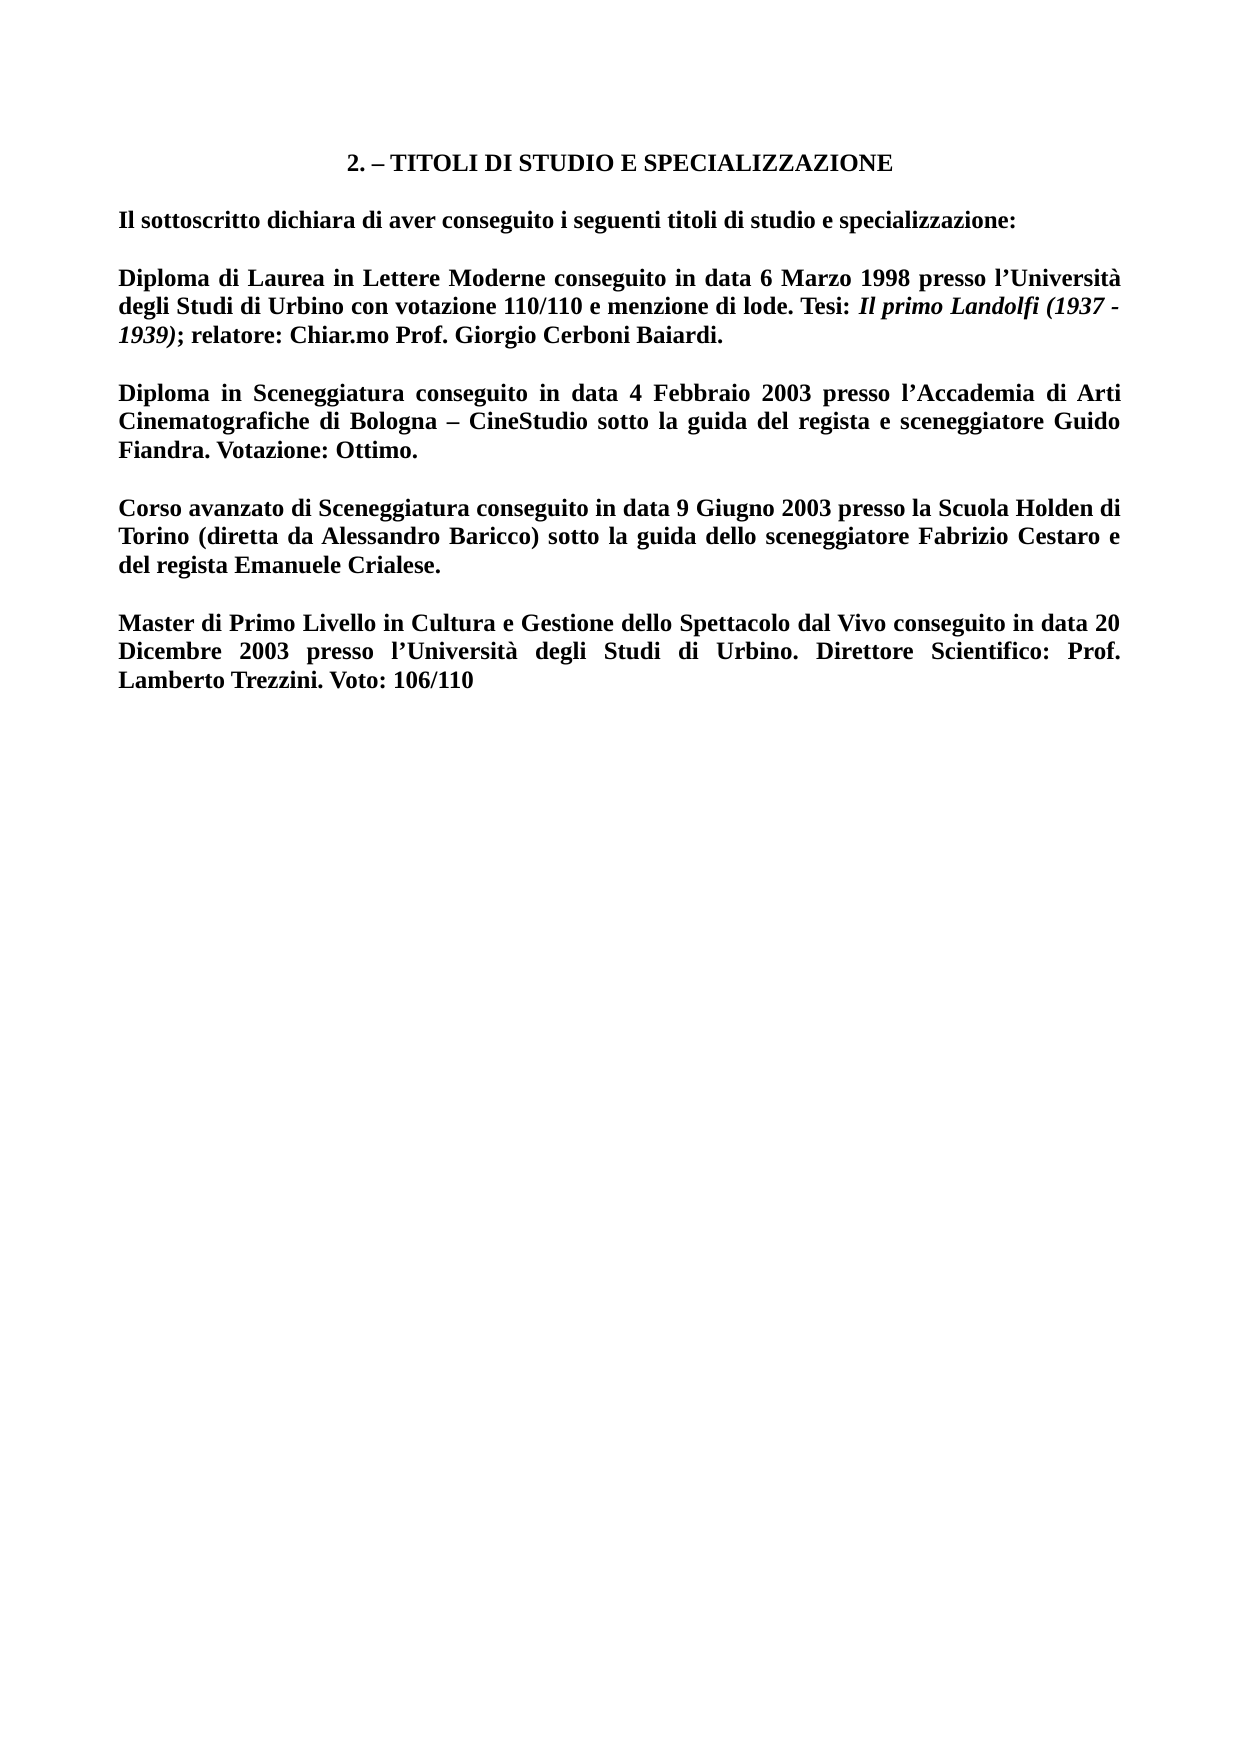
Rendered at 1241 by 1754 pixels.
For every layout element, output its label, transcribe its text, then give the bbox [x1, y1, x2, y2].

text Diploma in Sceneggiatura conseguito in data 4 Febbraio 2003 presso l’Accademia di Arti Cinematografiche di Bologna – CineStudio sotto la guida del regista e sceneggiatore Guido Fiandra. Votazione: Ottimo. [118, 378, 1122, 464]
text Corso avanzato di Sceneggiatura conseguito in data 9 Giugno 2003 presso la Scuola Holden di Torino (diretta da Alessandro Baricco) sotto la guida dello sceneggiatore Fabrizio Cestaro e del regista Emanuele Crialese. [118, 493, 1122, 579]
text Master di Primo Livello in Cultura e Gestione dello Spettacolo dal Vivo conseguito in data 20 Dicembre 2003 presso l’Università degli Studi di Urbino. Direttore Scientifico: Prof. Lamberto Trezzini. Voto: 106/110 [118, 608, 1122, 694]
text Diploma di Laurea in Lettere Moderne conseguito in data 6 Marzo 1998 presso l’Università degli Studi di Urbino con votazione 110/110 e menzione di lode. Tesi: Il primo Landolfi (1937 - 1939); relatore: Chiar.mo Prof. Giorgio Cerboni Baiardi. [118, 263, 1122, 349]
text 2. – TITOLI DI STUDIO E SPECIALIZZAZIONE [118, 148, 1122, 176]
text Il sottoscritto dichiara di aver conseguito i seguenti titoli di studio e specializzazione: [118, 205, 1122, 234]
